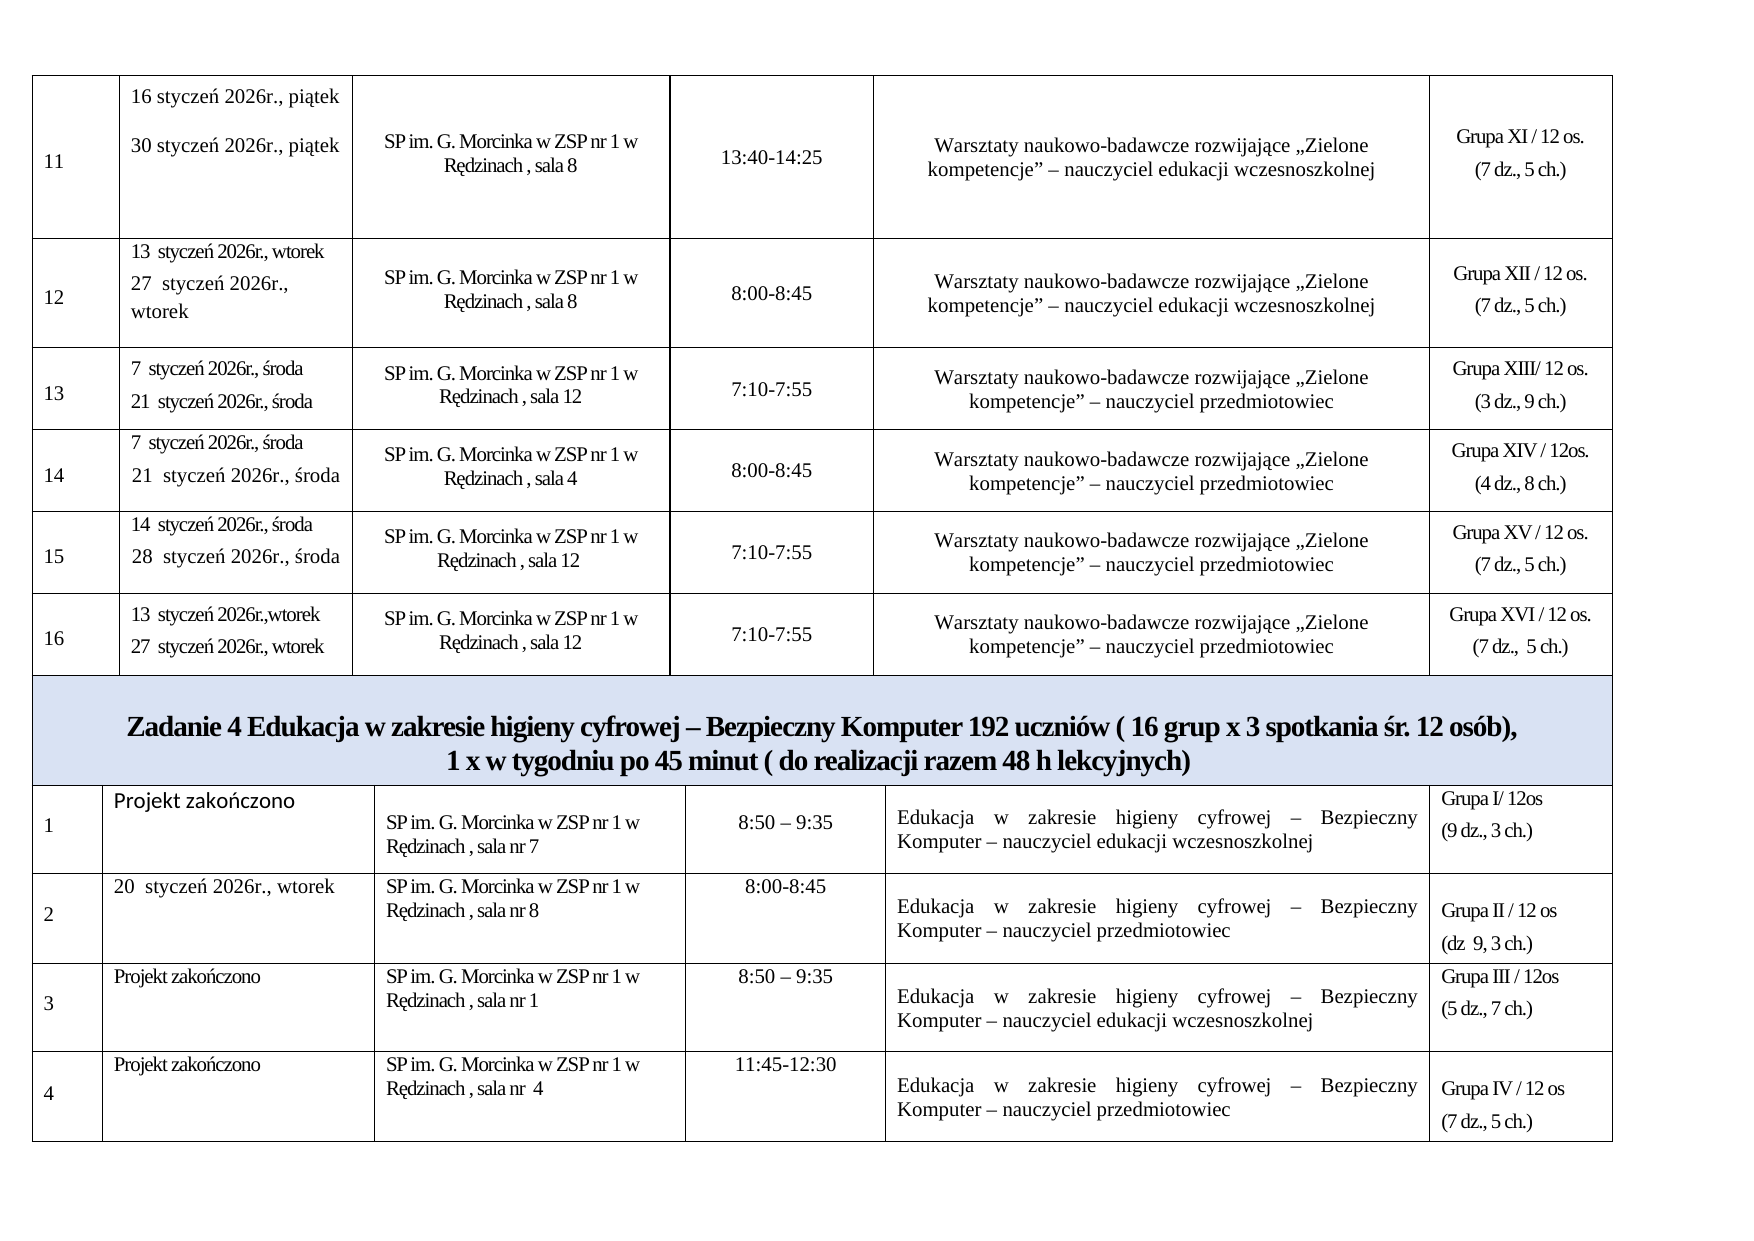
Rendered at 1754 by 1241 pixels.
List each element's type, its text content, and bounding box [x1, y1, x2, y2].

table_cell 12 [33, 239, 119, 347]
table_cell Grupa XII / 12 os. (7 dz., 5 ch.) [1430, 239, 1612, 347]
table_cell 8:50 – 9:35 [686, 786, 885, 873]
table_cell 3 [33, 964, 102, 1051]
table_cell 1 [33, 786, 102, 873]
table_cell 16 [33, 594, 119, 675]
table_cell 13:40-14:25 [671, 76, 873, 238]
table_cell 13 styczeń 2026r.,wtorek 27 styczeń 2026r., wtorek [120, 594, 352, 675]
table_cell Warsztaty naukowo-badawcze rozwijające „Zielone kompetencje” – nauczyciel edukacji wczesnoszkolnej [874, 76, 1429, 238]
table_cell SP im. G. Morcinka w ZSP nr 1 w Rędzinach , sala 12 [353, 348, 669, 429]
table_cell Grupa I/ 12os (9 dz., 3 ch.) [1430, 786, 1612, 873]
table_cell 11 [33, 76, 119, 238]
table_cell Grupa XVI / 12 os. (7 dz., 5 ch.) [1430, 594, 1612, 675]
table_cell 11:45-12:30 [686, 1052, 885, 1141]
table_cell Warsztaty naukowo-badawcze rozwijające „Zielone kompetencje” – nauczyciel edukacji wczesnoszkolnej [874, 239, 1429, 347]
table_cell 7 styczeń 2026r., środa 21 styczeń 2026r., środa [120, 348, 352, 429]
table_cell SP im. G. Morcinka w ZSP nr 1 w Rędzinach , sala 8 [353, 76, 669, 238]
table_cell Grupa III / 12os (5 dz., 7 ch.) [1430, 964, 1612, 1051]
table_cell 8:00-8:45 [671, 430, 873, 511]
table_cell Edukacja w zakresie higieny cyfrowej – Bezpieczny Komputer – nauczyciel przedmiotowiec [886, 874, 1429, 963]
table_cell Projekt zakończono [103, 1052, 374, 1141]
table_cell 7:10-7:55 [671, 348, 873, 429]
table_cell Grupa II / 12 os (dz 9, 3 ch.) [1430, 874, 1612, 963]
table_cell Warsztaty naukowo-badawcze rozwijające „Zielone kompetencje” – nauczyciel przedmiotowiec [874, 430, 1429, 511]
table_cell Grupa XV / 12 os. (7 dz., 5 ch.) [1430, 512, 1612, 593]
table_cell 7:10-7:55 [671, 512, 873, 593]
table_cell SP im. G. Morcinka w ZSP nr 1 w Rędzinach , sala 4 [353, 430, 669, 511]
table_cell Grupa IV / 12 os (7 dz., 5 ch.) [1430, 1052, 1612, 1141]
table_cell 13 [33, 348, 119, 429]
table_cell Projekt zakończono [103, 964, 374, 1051]
table_cell Grupa XIV / 12os. (4 dz., 8 ch.) [1430, 430, 1612, 511]
table_cell SP im. G. Morcinka w ZSP nr 1 w Rędzinach , sala 8 [353, 239, 669, 347]
table_cell SP im. G. Morcinka w ZSP nr 1 w Rędzinach , sala nr 1 [375, 964, 685, 1051]
table_cell Edukacja w zakresie higieny cyfrowej – Bezpieczny Komputer – nauczyciel edukacji wczesnoszkolnej [886, 786, 1429, 873]
table_cell Projekt zakończono [103, 786, 374, 873]
table_cell 2 [33, 874, 102, 963]
table_cell 4 [33, 1052, 102, 1141]
table_cell 15 [33, 512, 119, 593]
table_cell Edukacja w zakresie higieny cyfrowej – Bezpieczny Komputer – nauczyciel edukacji wczesnoszkolnej [886, 964, 1429, 1051]
table_cell 14 styczeń 2026r., środa 28 styczeń 2026r., środa [120, 512, 352, 593]
table_cell Grupa XI / 12 os. (7 dz., 5 ch.) [1430, 76, 1612, 238]
table_cell Warsztaty naukowo-badawcze rozwijające „Zielone kompetencje” – nauczyciel przedmiotowiec [874, 594, 1429, 675]
table_cell SP im. G. Morcinka w ZSP nr 1 w Rędzinach , sala 12 [353, 594, 669, 675]
table_cell SP im. G. Morcinka w ZSP nr 1 w Rędzinach , sala nr 7 [375, 786, 685, 873]
table_cell Edukacja w zakresie higieny cyfrowej – Bezpieczny Komputer – nauczyciel przedmiotowiec [886, 1052, 1429, 1141]
table_cell 7 styczeń 2026r., środa 21 styczeń 2026r., środa [120, 430, 352, 511]
table_cell 14 [33, 430, 119, 511]
table_cell Grupa XIII/ 12 os. (3 dz., 9 ch.) [1430, 348, 1612, 429]
table_cell 20 styczeń 2026r., wtorek [103, 874, 374, 963]
table_cell Warsztaty naukowo-badawcze rozwijające „Zielone kompetencje” – nauczyciel przedmiotowiec [874, 348, 1429, 429]
table_cell 8:50 – 9:35 [686, 964, 885, 1051]
table_cell 13 styczeń 2026r., wtorek 27 styczeń 2026r., wtorek [120, 239, 352, 347]
table_cell Zadanie 4 Edukacja w zakresie higieny cyfrowej – Bezpieczny Komputer 192 uczniów ( 16 grup x 3 spotkania śr. 12 osób), 1 x w tygodniu po 45 minut ( do realizacji razem 48 h lekcyjnych) [33, 676, 1612, 785]
table_cell 16 styczeń 2026r., piątek 30 styczeń 2026r., piątek [120, 76, 352, 238]
table_cell Warsztaty naukowo-badawcze rozwijające „Zielone kompetencje” – nauczyciel przedmiotowiec [874, 512, 1429, 593]
table_cell SP im. G. Morcinka w ZSP nr 1 w Rędzinach , sala 12 [353, 512, 669, 593]
table_cell 8:00-8:45 [671, 239, 873, 347]
table_cell 7:10-7:55 [671, 594, 873, 675]
table_cell SP im. G. Morcinka w ZSP nr 1 w Rędzinach , sala nr 8 [375, 874, 685, 963]
table_cell 8:00-8:45 [686, 874, 885, 963]
table_cell SP im. G. Morcinka w ZSP nr 1 w Rędzinach , sala nr 4 [375, 1052, 685, 1141]
